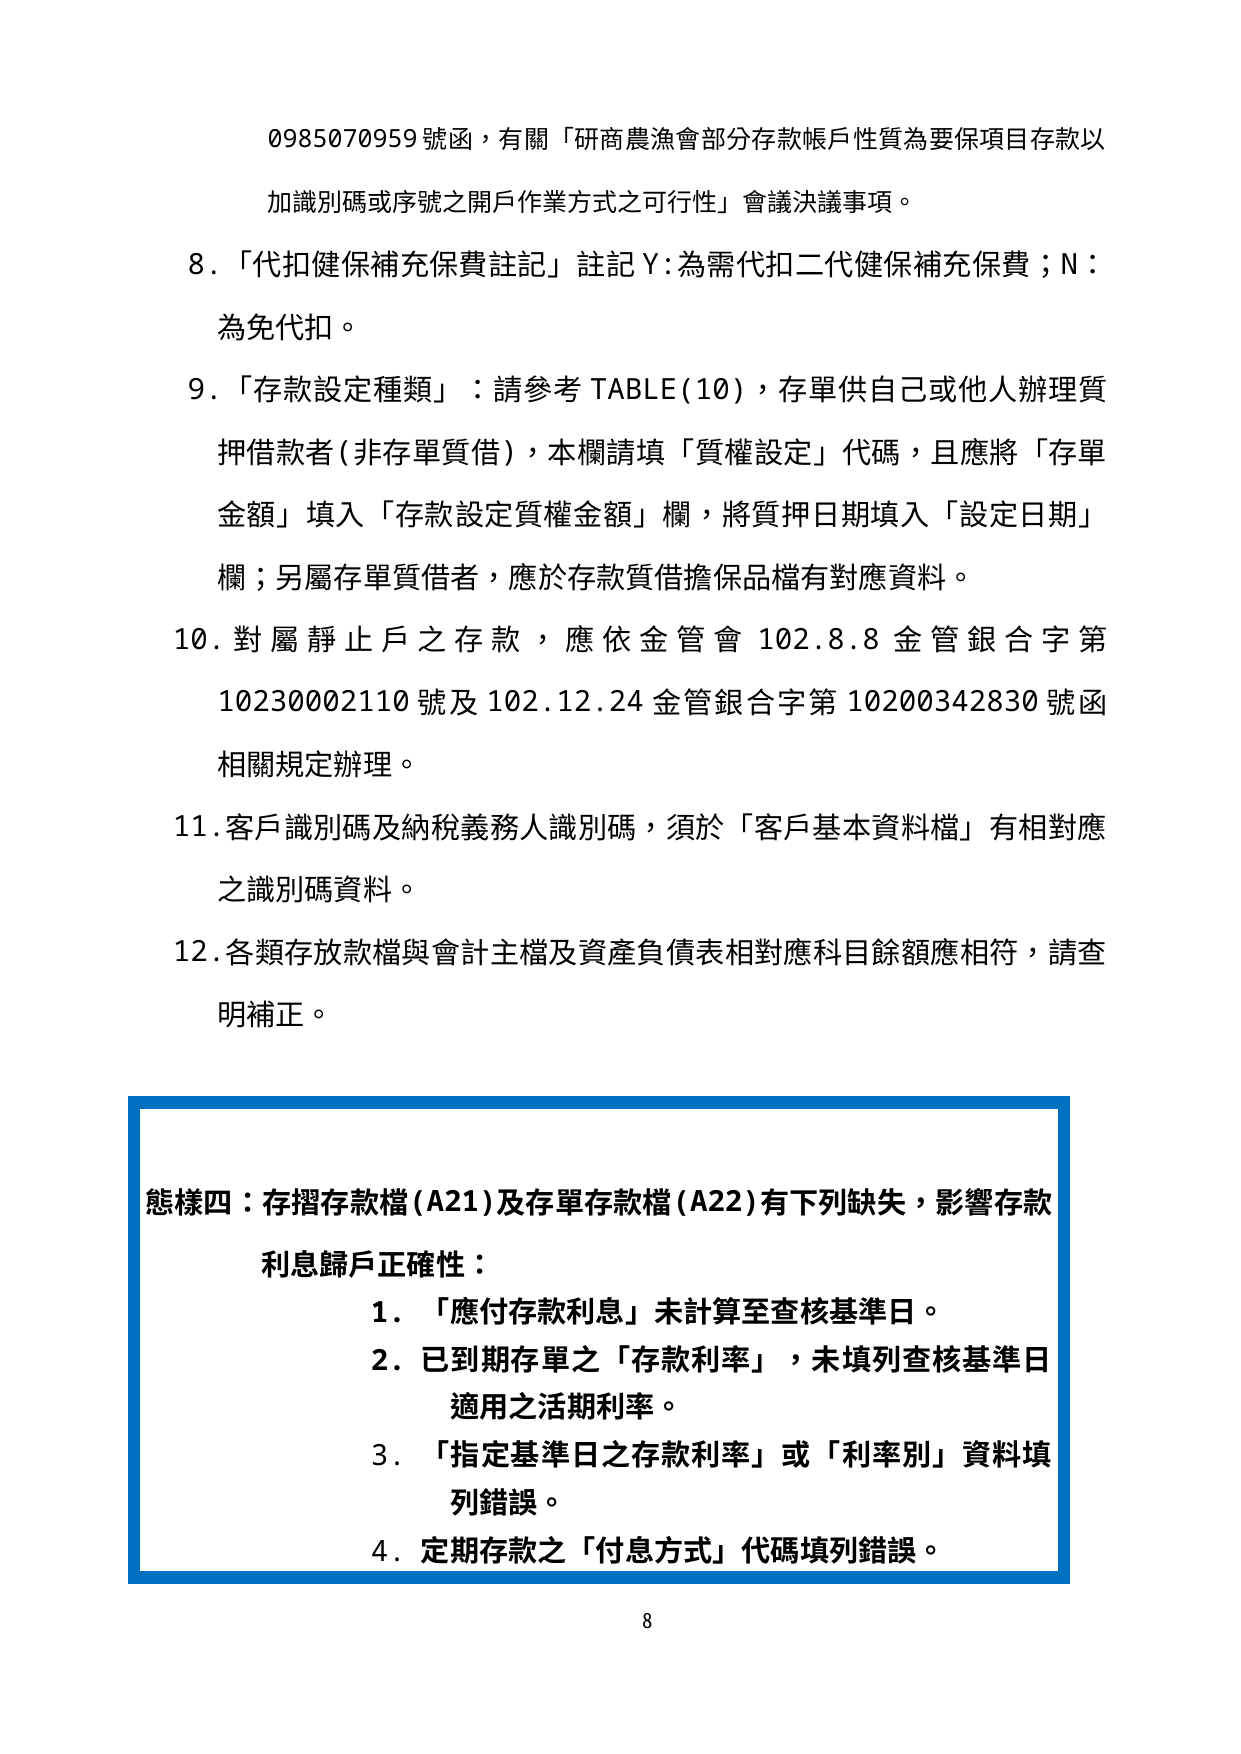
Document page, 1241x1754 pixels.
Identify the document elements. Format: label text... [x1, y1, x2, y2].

text 0985070959號函，有關「研商農漁會部分存款帳戶性質為要保項目存款以加識別碼或序號之開戶作業方式之可行性」會議決議事項。 [216, 96, 1107, 221]
text 9.「存款設定種類」：請參考TABLE(10)，存單供自己或他人辦理質押借款者(非存單質借)，本欄請填「質權設定」代碼，且應將「存單金額」填入「存款設定質權金額」欄，將質押日期填入「設定日期」欄；另屬存單質借者，應於存款質借擔保品檔有對應資料。 [187, 346, 1107, 596]
text 8.「代扣健保補充保費註記」註記Y:為需代扣二代健保補充保費；N：為免代扣。 [187, 221, 1107, 346]
table_header 態樣四：存摺存款檔(A21)及存單存款檔(A22)有下列缺失，影響存款利息歸戶正確性： 「應付存款利息」未計算至查核基準日。 已到期存單之「存款利率」，未填列查核基準日適用之活期利率。 「指定基準日之存款利率」或「利率別」資料填列錯誤。 定期存款之「付息方式」代碼填列錯誤。 [140, 1109, 1058, 1571]
text 10.對屬靜止戶之存款，應依金管會102.8.8金管銀合字第10230002110號及102.12.24金管銀合字第10200342830號函相關規定辦理。 [173, 596, 1107, 784]
text 11.客戶識別碼及納稅義務人識別碼，須於「客戶基本資料檔」有相對應之識別碼資料。 [173, 784, 1107, 909]
text 12.各類存放款檔與會計主檔及資產負債表相對應科目餘額應相符，請查明補正。 [173, 909, 1107, 1034]
